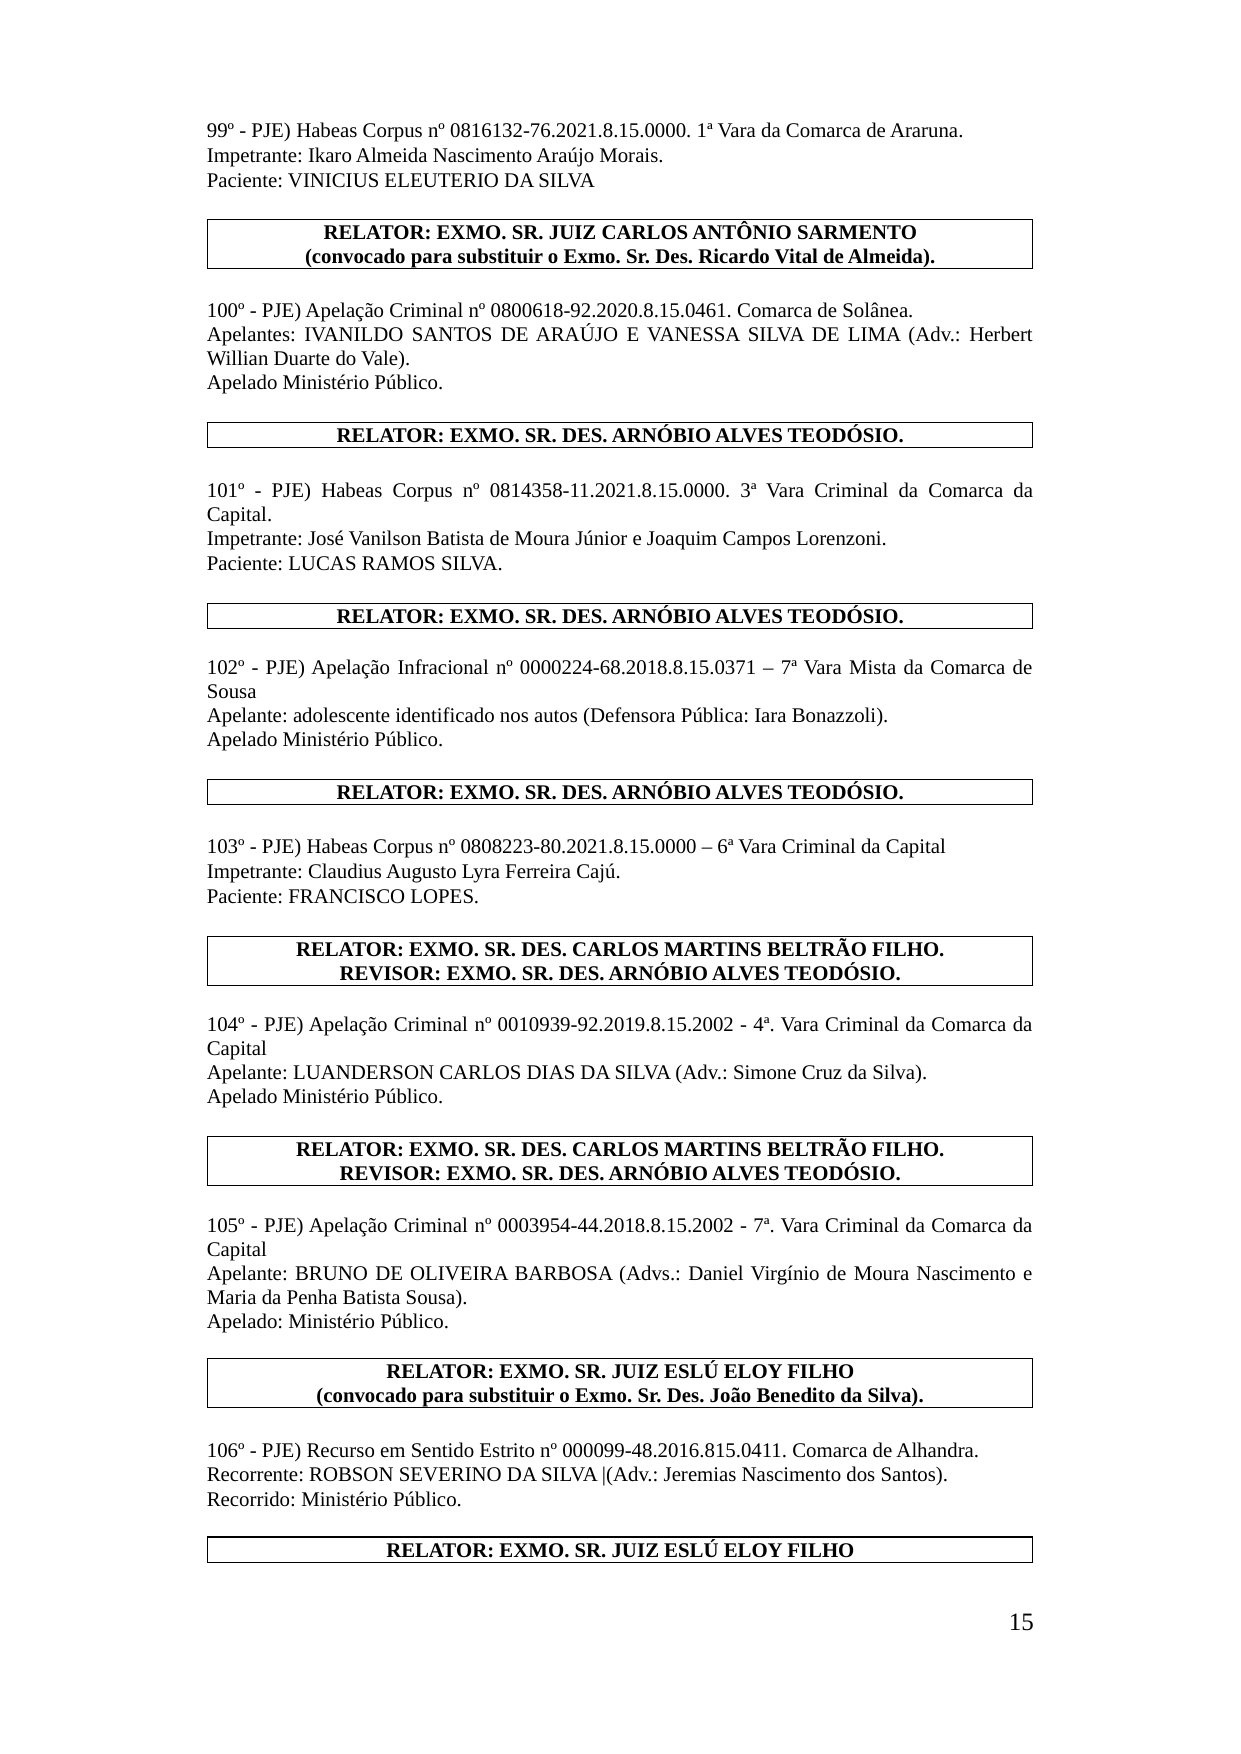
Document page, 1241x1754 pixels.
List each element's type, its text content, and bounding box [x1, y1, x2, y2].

text (convocado para substituir o Exmo. Sr. Des. João Benedito da Silva). [208, 1382, 1032, 1407]
text 101º - PJE) Habeas Corpus nº 0814358-11.2021.8.15.0000. 3ª Vara Criminal da Comarca da Capital. [207, 477, 1033, 526]
text Recorrente: ROBSON SEVERINO DA SILVA |(Adv.: Jeremias Nascimento dos Santos). [207, 1462, 1033, 1486]
text 103º - PJE) Habeas Corpus nº 0808223-80.2021.8.15.0000 – 6ª Vara Criminal da Capital [207, 834, 1033, 858]
text Apelado Ministério Público. [207, 1084, 1033, 1108]
text Apelante: adolescente identificado nos autos (Defensora Pública: Iara Bonazzoli). [207, 703, 1033, 727]
text RELATOR: EXMO. SR. DES. CARLOS MARTINS BELTRÃO FILHO. [208, 937, 1032, 959]
text REVISOR: EXMO. SR. DES. ARNÓBIO ALVES TEODÓSIO. [208, 959, 1032, 985]
text Apelado Ministério Público. [207, 370, 1033, 394]
text RELATOR: EXMO. SR. JUIZ ESLÚ ELOY FILHO [208, 1359, 1032, 1382]
text Impetrante: José Vanilson Batista de Moura Júnior e Joaquim Campos Lorenzoni. [207, 526, 1033, 550]
text RELATOR: EXMO. SR. JUIZ ESLÚ ELOY FILHO [208, 1538, 1032, 1562]
text 100º - PJE) Apelação Criminal nº 0800618-92.2020.8.15.0461. Comarca de Solânea. [207, 298, 1033, 322]
text REVISOR: EXMO. SR. DES. ARNÓBIO ALVES TEODÓSIO. [208, 1160, 1032, 1185]
text Recorrido: Ministério Público. [207, 1487, 1033, 1511]
text Impetrante: Claudius Augusto Lyra Ferreira Cajú. [207, 859, 1033, 883]
text Impetrante: Ikaro Almeida Nascimento Araújo Morais. [207, 143, 1033, 167]
text 105º - PJE) Apelação Criminal nº 0003954-44.2018.8.15.2002 - 7ª. Vara Criminal da Comarca da Capital [207, 1212, 1033, 1261]
text RELATOR: EXMO. SR. DES. ARNÓBIO ALVES TEODÓSIO. [208, 423, 1032, 447]
text 106º - PJE) Recurso em Sentido Estrito nº 000099-48.2016.815.0411. Comarca de Alhandra. [207, 1438, 1033, 1462]
text 102º - PJE) Apelação Infracional nº 0000224-68.2018.8.15.0371 – 7ª Vara Mista da Comarca de Sousa [207, 655, 1033, 703]
text 104º - PJE) Apelação Criminal nº 0010939-92.2019.8.15.2002 - 4ª. Vara Criminal da Comarca da Capital [207, 1012, 1033, 1060]
text Apelado Ministério Público. [207, 727, 1033, 751]
text Paciente: VINICIUS ELEUTERIO DA SILVA [207, 167, 1033, 192]
text Apelante: BRUNO DE OLIVEIRA BARBOSA (Advs.: Daniel Virgínio de Moura Nascimento e Maria da Penha Batista Sousa). [207, 1261, 1033, 1309]
text RELATOR: EXMO. SR. DES. ARNÓBIO ALVES TEODÓSIO. [208, 780, 1032, 804]
text Apelantes: IVANILDO SANTOS DE ARAÚJO E VANESSA SILVA DE LIMA (Adv.: Herbert Willian Duarte do Vale). [207, 322, 1033, 370]
text Paciente: FRANCISCO LOPES. [207, 884, 1033, 908]
text Apelado: Ministério Público. [207, 1309, 1033, 1333]
text RELATOR: EXMO. SR. DES. CARLOS MARTINS BELTRÃO FILHO. [208, 1137, 1032, 1160]
text Paciente: LUCAS RAMOS SILVA. [207, 551, 1033, 575]
text (convocado para substituir o Exmo. Sr. Des. Ricardo Vital de Almeida). [208, 243, 1032, 268]
text 99º - PJE) Habeas Corpus nº 0816132-76.2021.8.15.0000. 1ª Vara da Comarca de Araruna. [207, 118, 1033, 142]
text RELATOR: EXMO. SR. DES. ARNÓBIO ALVES TEODÓSIO. [208, 604, 1032, 628]
text Apelante: LUANDERSON CARLOS DIAS DA SILVA (Adv.: Simone Cruz da Silva). [207, 1060, 1033, 1084]
text RELATOR: EXMO. SR. JUIZ CARLOS ANTÔNIO SARMENTO [208, 220, 1032, 243]
